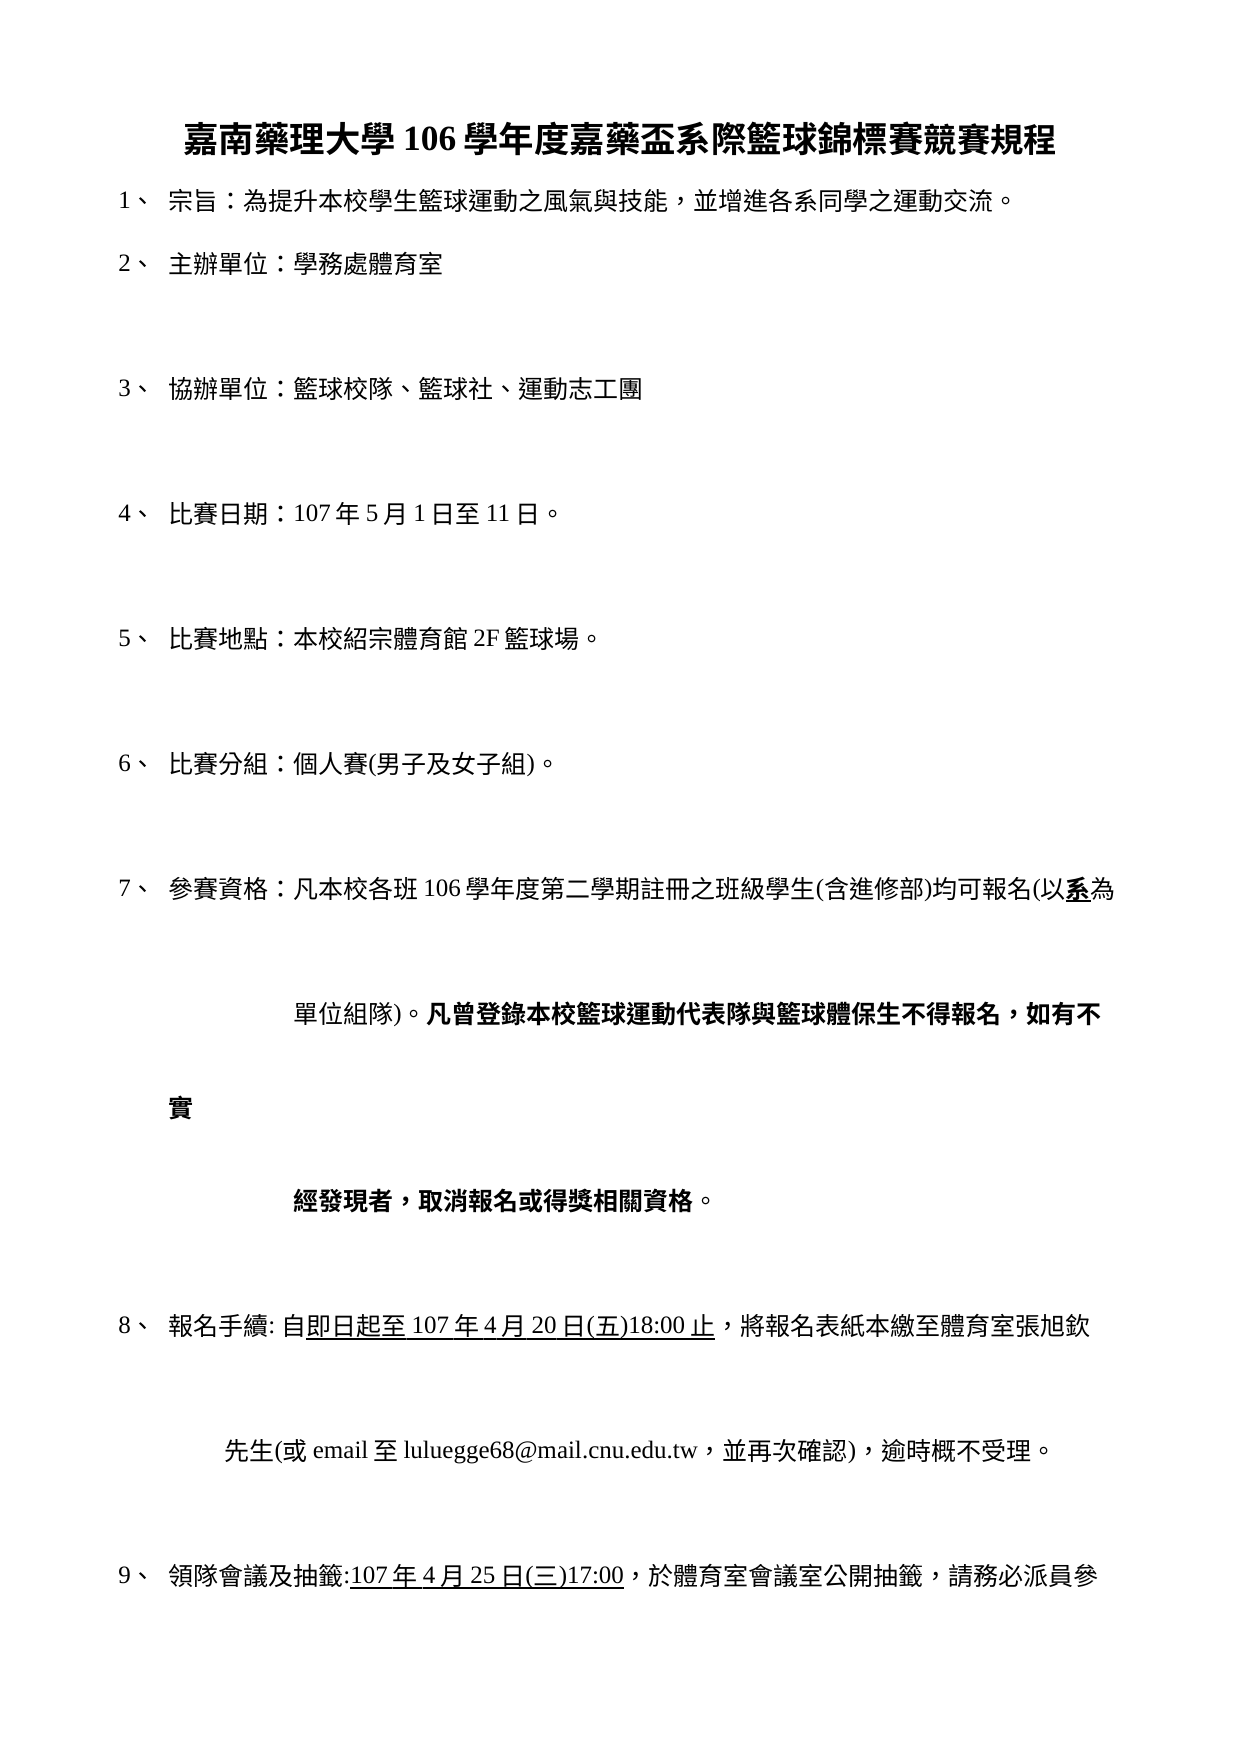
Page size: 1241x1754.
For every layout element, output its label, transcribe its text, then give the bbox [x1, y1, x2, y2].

text 經發現者，取消報名或得獎相關資格。 [168, 1158, 1122, 1221]
list 比賽日期：107年5月1日至11日。 [118, 471, 1122, 533]
list 主辦單位：學務處體育室 [118, 221, 1122, 283]
list 報名手續: 自即日起至107年4月20日(五)18:00止，將報名表紙本繳至體育室張旭欽 [118, 1283, 1122, 1346]
text 先生(或email至luluegge68@mail.cnu.edu.tw，並再次確認)，逾時概不受理。 [168, 1408, 1122, 1471]
list 領隊會議及抽籤:107年4月25日(三)17:00，於體育室會議室公開抽籤，請務必派員參 [118, 1533, 1122, 1596]
list 參賽資格：凡本校各班106學年度第二學期註冊之班級學生(含進修部)均可報名(以系為 [118, 846, 1122, 908]
text 嘉南藥理大學106學年度嘉藥盃系際籃球錦標賽競賽規程 [118, 96, 1122, 158]
list 宗旨：為提升本校學生籃球運動之風氣與技能，並增進各系同學之運動交流。 [118, 158, 1122, 221]
list 協辦單位：籃球校隊、籃球社、運動志工團 [118, 346, 1122, 408]
list 比賽分組：個人賽(男子及女子組)。 [118, 721, 1122, 783]
list 比賽地點：本校紹宗體育館2F籃球場。 [118, 596, 1122, 658]
text 單位組隊)。凡曾登錄本校籃球運動代表隊與籃球體保生不得報名，如有不實 [168, 971, 1122, 1127]
